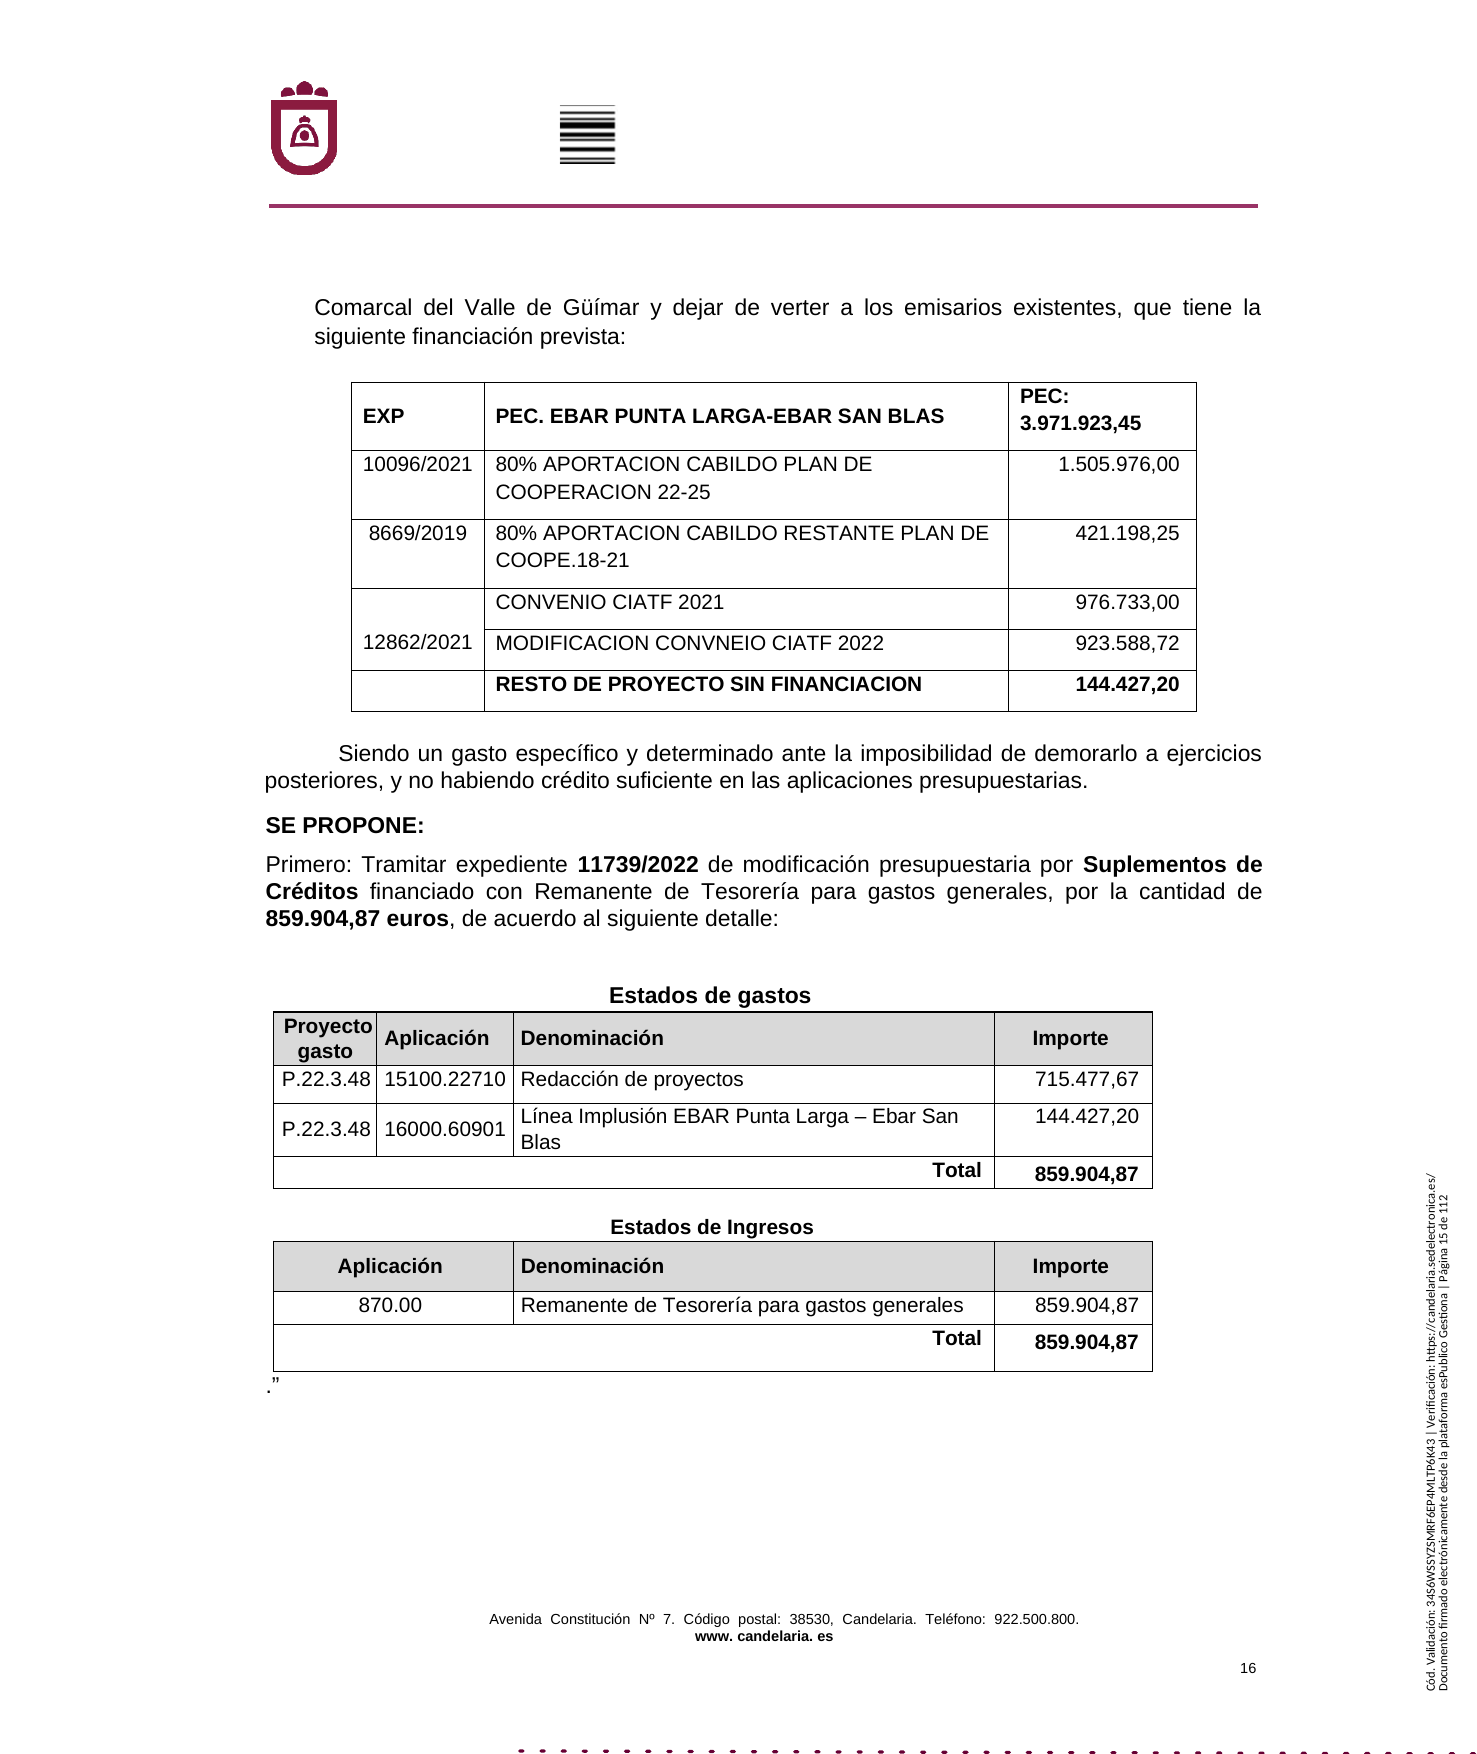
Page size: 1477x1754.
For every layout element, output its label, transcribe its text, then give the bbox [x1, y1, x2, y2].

text Primero: Tramitar expediente 11739/2022 de modificación presupuestaria por Suplementos de Créditos financiado con Remanente de Tesorería para gastos generales, por la cantidad de 859.904,87 euros, de acuerdo al siguiente detalle: [265, 851, 1263, 931]
table_cell 1.505.976,00 [1009, 451, 1196, 519]
table_cell 923.588,72 [1009, 630, 1196, 670]
table_cell 859.904,87 [995, 1292, 1152, 1324]
table_header Denominación [514, 1013, 994, 1065]
table_cell 15100.22710 [377, 1066, 513, 1102]
table_cell 8669/2019 [352, 520, 484, 588]
table_cell P.22.3.48 [274, 1066, 376, 1102]
table_cell 10096/2021 [352, 451, 484, 519]
table_cell RESTO DE PROYECTO SIN FINANCIACION [485, 671, 1008, 711]
table_header Aplicación [274, 1242, 513, 1291]
table_header Denominación [514, 1242, 994, 1291]
table_cell Total [513, 1325, 994, 1371]
table_cell 80% APORTACION CABILDO RESTANTE PLAN DE COOPE.18-21 [485, 520, 1008, 588]
table_cell 16000.60901 [377, 1104, 513, 1156]
table_cell 80% APORTACION CABILDO PLAN DE COOPERACION 22-25 [485, 451, 1008, 519]
table_cell [274, 1325, 513, 1371]
table_cell 144.427,20 [1009, 671, 1196, 711]
table_header Aplicación [377, 1013, 513, 1065]
table_cell CONVENIO CIATF 2021 [485, 589, 1008, 629]
table_cell 12862/2021 [352, 589, 484, 670]
text Siendo un gasto específico y determinado ante la imposibilidad de demorarlo a ejercicios posteriores, y no habiendo crédito suficiente en las aplicaciones presupuestarias. [264, 740, 1263, 793]
table_cell 715.477,67 [995, 1066, 1152, 1102]
table_cell 976.733,00 [1009, 589, 1196, 629]
table_cell 421.198,25 [1009, 520, 1196, 588]
subtitle Estados de gastos [343, 982, 1084, 1009]
table_header PEC. EBAR PUNTA LARGA-EBAR SAN BLAS [485, 383, 1008, 450]
table_cell 870.00 [274, 1292, 513, 1324]
table_header Importe [995, 1242, 1152, 1291]
text Estados de Ingresos [610, 1215, 1269, 1239]
table_cell Total [274, 1157, 994, 1188]
text Comarcal del Valle de Güímar y dejar de verter a los emisarios existentes, que tiene la siguiente financiación prevista: [314, 294, 1263, 349]
table_cell Redacción de proyectos [514, 1066, 994, 1102]
table_cell 859.904,87 [995, 1325, 1152, 1371]
table_header EXP [352, 383, 484, 450]
table_header PEC: 3.971.923,45 [1009, 383, 1196, 450]
table_cell MODIFICACION CONVNEIO CIATF 2022 [485, 630, 1008, 670]
table_header Importe [995, 1013, 1152, 1065]
text SE PROPONE: [265, 810, 1263, 838]
table_cell [352, 671, 484, 711]
text .” [265, 1372, 1263, 1398]
table_cell P.22.3.48 [274, 1104, 376, 1156]
table_cell 144.427,20 [995, 1104, 1152, 1156]
table_cell Remanente de Tesorería para gastos generales [514, 1292, 994, 1324]
table_cell 859.904,87 [995, 1157, 1152, 1188]
table_header Proyecto gasto [274, 1013, 376, 1065]
table_cell Línea Implusión EBAR Punta Larga – Ebar San Blas [514, 1104, 994, 1156]
